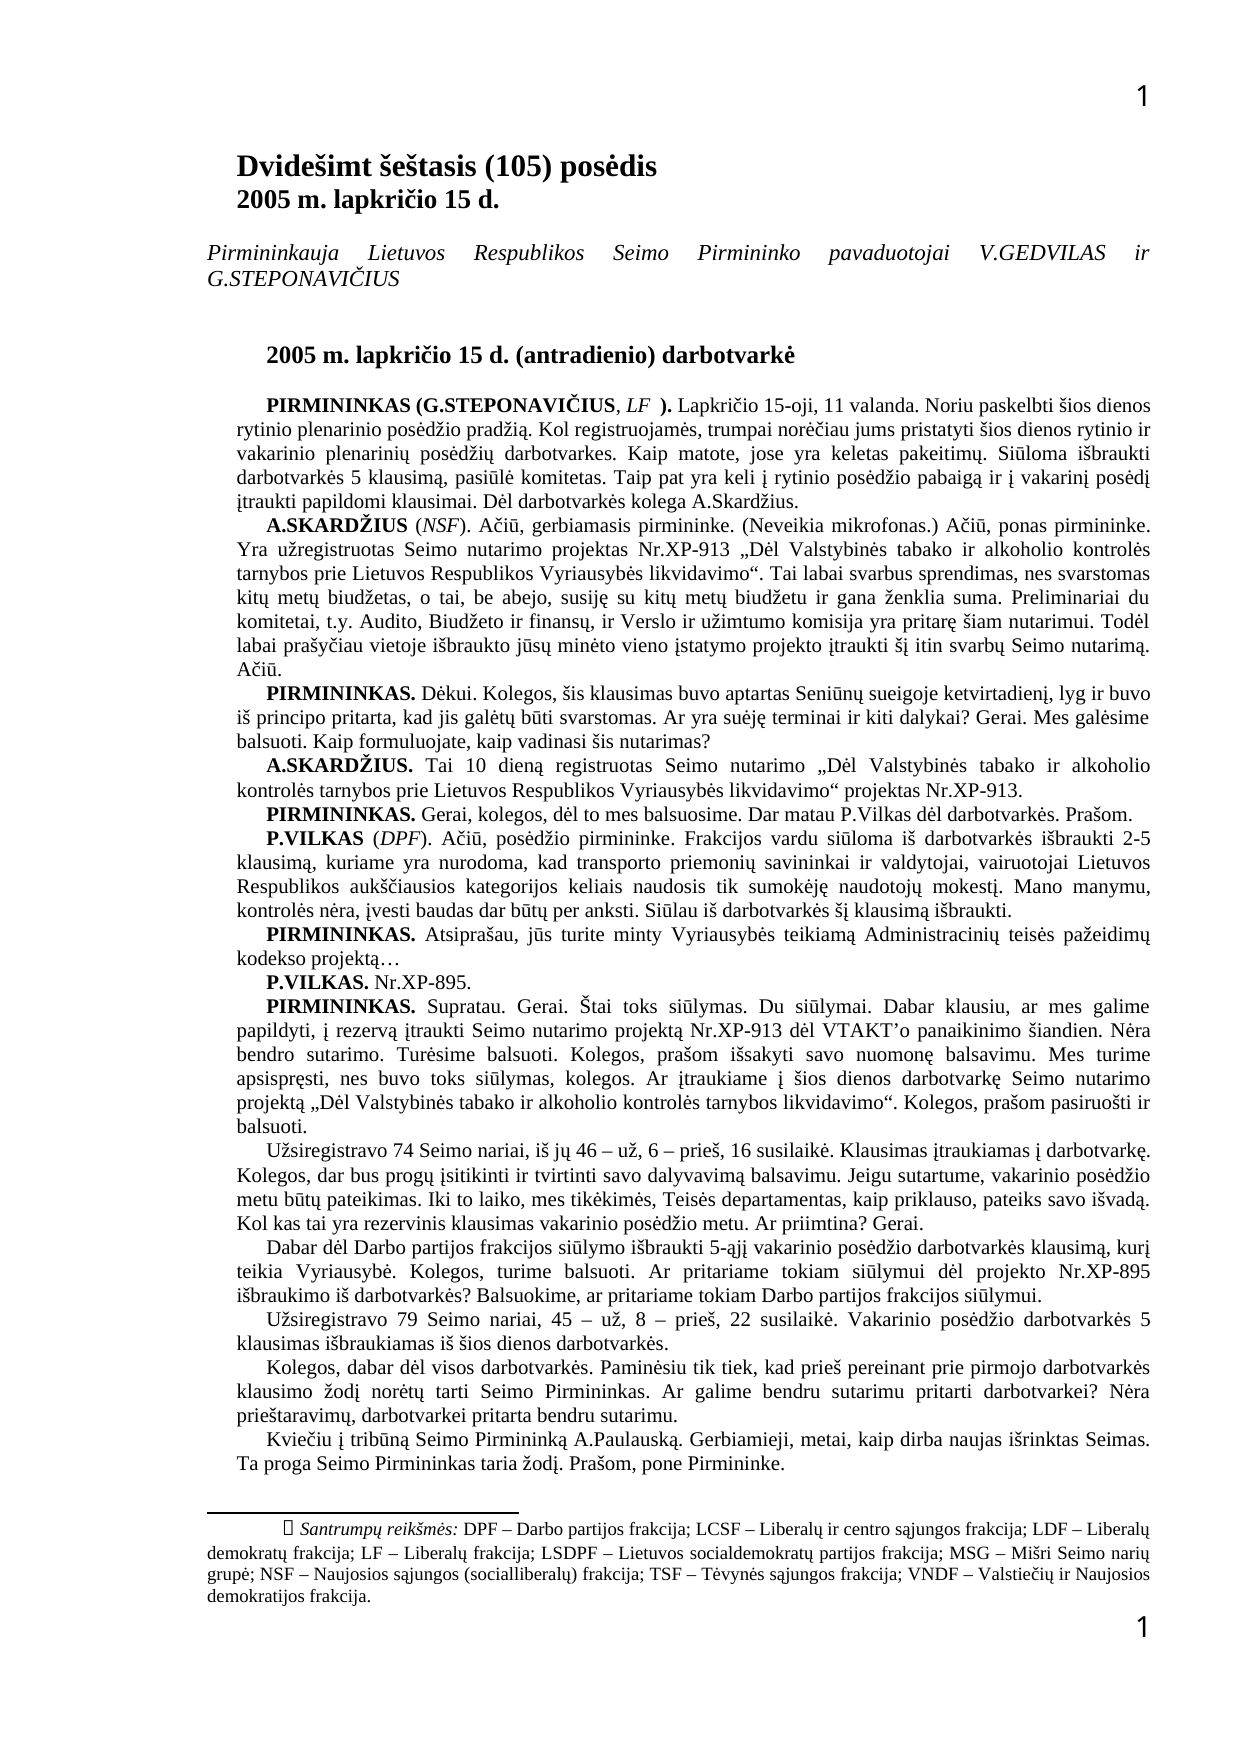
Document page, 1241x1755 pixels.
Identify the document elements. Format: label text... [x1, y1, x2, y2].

text Dabar dėl Darbo partijos frakcijos siūlymo išbraukti 5-ąjį vakarinio posėdžio darbotvarkės klausimą, kurį teikia Vyriausybė. Kolegos, turime balsuoti. Ar pritariame tokiam siūlymui dėl projekto Nr.XP-895 išbraukimo iš darbotvarkės? Balsuokime, ar pritariame tokiam Darbo partijos frakcijos siūlymui. [236, 1235, 1152, 1307]
text Užsiregistravo 79 Seimo nariai, 45 – už, 8 – prieš, 22 susilaikė. Vakarinio posėdžio darbotvarkės 5 klausimas išbraukiamas iš šios dienos darbotvarkės. [236, 1307, 1152, 1355]
text PIRMININKAS. Atsiprašau, jūs turite minty Vyriausybės teikiamą Administracinių teisės pažeidimų kodekso projektą… [236, 922, 1152, 970]
text Kolegos, dabar dėl visos darbotvarkės. Paminėsiu tik tiek, kad prieš pereinant prie pirmojo darbotvarkės klausimo žodį norėtų tarti Seimo Pirmininkas. Ar galime bendru sutarimu pritarti darbotvarkei? Nėra prieštaravimų, darbotvarkei pritarta bendru sutarimu. [236, 1355, 1152, 1427]
text PIRMININKAS. Supratau. Gerai. Štai toks siūlymas. Du siūlymai. Dabar klausiu, ar mes galime papildyti, į rezervą įtraukti Seimo nutarimo projektą Nr.XP-913 dėl VTAKT’o panaikinimo šiandien. Nėra bendro sutarimo. Turėsime balsuoti. Kolegos, prašom išsakyti savo nuomonę balsavimu. Mes turime apsispręsti, nes buvo toks siūlymas, kolegos. Ar įtraukiame į šios dienos darbotvarkę Seimo nutarimo projektą „Dėl Valstybinės tabako ir alkoholio kontrolės tarnybos likvidavimo“. Kolegos, prašom pasiruošti ir balsuoti. [236, 994, 1152, 1138]
text 2005 m. lapkričio 15 d. (antradienio) darbotvarkė [236, 340, 1152, 368]
text P.VILKAS. Nr.XP-895. [236, 970, 1152, 994]
text Pirmininkauja Lietuvos Respublikos Seimo Pirmininko pavaduotojai V.GEDVILAS ir G.STEPONAVIČIUS [207, 239, 1152, 292]
text Santrumpų reikšmės: DPF – Darbo partijos frakcija; LCSF – Liberalų ir centro sąjungos frakcija; LDF – Liberalų demokratų frakcija; LF – Liberalų frakcija; LSDPF – Lietuvos socialdemokratų partijos frakcija; MSG – Mišri Seimo narių grupė; NSF – Naujosios sąjungos (socialliberalų) frakcija; TSF – Tėvynės sąjungos frakcija; VNDF – Valstiečių ir Naujosios demokratijos frakcija. [207, 1513, 1152, 1606]
text P.VILKAS (DPF). Ačiū, posėdžio pirmininke. Frakcijos vardu siūloma iš darbotvarkės išbraukti 2-5 klausimą, kuriame yra nurodoma, kad transporto priemonių savininkai ir valdytojai, vairuotojai Lietuvos Respublikos aukščiausios kategorijos keliais naudosis tik sumokėję naudotojų mokestį. Mano manymu, kontrolės nėra, įvesti baudas dar būtų per anksti. Siūlau iš darbotvarkės šį klausimą išbraukti. [236, 826, 1152, 922]
text A.SKARDŽIUS (NSF). Ačiū, gerbiamasis pirmininke. (Neveikia mikrofonas.) Ačiū, ponas pirmininke. Yra užregistruotas Seimo nutarimo projektas Nr.XP-913 „Dėl Valstybinės tabako ir alkoholio kontrolės tarnybos prie Lietuvos Respublikos Vyriausybės likvidavimo“. Tai labai svarbus sprendimas, nes svarstomas kitų metų biudžetas, o tai, be abejo, susiję su kitų metų biudžetu ir gana ženklia suma. Preliminariai du komitetai, t.y. Audito, Biudžeto ir finansų, ir Verslo ir užimtumo komisija yra pritarę šiam nutarimui. Todėl labai prašyčiau vietoje išbraukto jūsų minėto vieno įstatymo projekto įtraukti šį itin svarbų Seimo nutarimą. Ačiū. [236, 513, 1152, 681]
text PIRMININKAS (G.STEPONAVIČIUS, LF). Lapkričio 15-oji, 11 valanda. Noriu paskelbti šios dienos rytinio plenarinio posėdžio pradžią. Kol registruojamės, trumpai norėčiau jums pristatyti šios dienos rytinio ir vakarinio plenarinių posėdžių darbotvarkes. Kaip matote, jose yra keletas pakeitimų. Siūloma išbraukti darbotvarkės 5 klausimą, pasiūlė komitetas. Taip pat yra keli į rytinio posėdžio pabaigą ir į vakarinį posėdį įtraukti papildomi klausimai. Dėl darbotvarkės kolega A.Skardžius. [236, 392, 1152, 513]
text Užsiregistravo 74 Seimo nariai, iš jų 46 – už, 6 – prieš, 16 susilaikė. Klausimas įtraukiamas į darbotvarkę. Kolegos, dar bus progų įsitikinti ir tvirtinti savo dalyvavimą balsavimu. Jeigu sutartume, vakarinio posėdžio metu būtų pateikimas. Iki to laiko, mes tikėkimės, Teisės departamentas, kaip priklauso, pateiks savo išvadą. Kol kas tai yra rezervinis klausimas vakarinio posėdžio metu. Ar priimtina? Gerai. [236, 1138, 1152, 1235]
text Dvidešimt šeštasis (105) posėdis 2005 m. lapkričio 15 d. [236, 148, 1152, 215]
text PIRMININKAS. Dėkui. Kolegos, šis klausimas buvo aptartas Seniūnų sueigoje ketvirtadienį, lyg ir buvo iš principo pritarta, kad jis galėtų būti svarstomas. Ar yra suėję terminai ir kiti dalykai? Gerai. Mes galėsime balsuoti. Kaip formuluojate, kaip vadinasi šis nutarimas? [236, 681, 1152, 753]
text A.SKARDŽIUS. Tai 10 dieną registruotas Seimo nutarimo „Dėl Valstybinės tabako ir alkoholio kontrolės tarnybos prie Lietuvos Respublikos Vyriausybės likvidavimo“ projektas Nr.XP-913. [236, 753, 1152, 802]
text Kviečiu į tribūną Seimo Pirmininką A.Paulauską. Gerbiamieji, metai, kaip dirba naujas išrinktas Seimas. Ta proga Seimo Pirmininkas taria žodį. Prašom, pone Pirmininke. [236, 1427, 1152, 1475]
text PIRMININKAS. Gerai, kolegos, dėl to mes balsuosime. Dar matau P.Vilkas dėl darbotvarkės. Prašom. [236, 802, 1152, 826]
